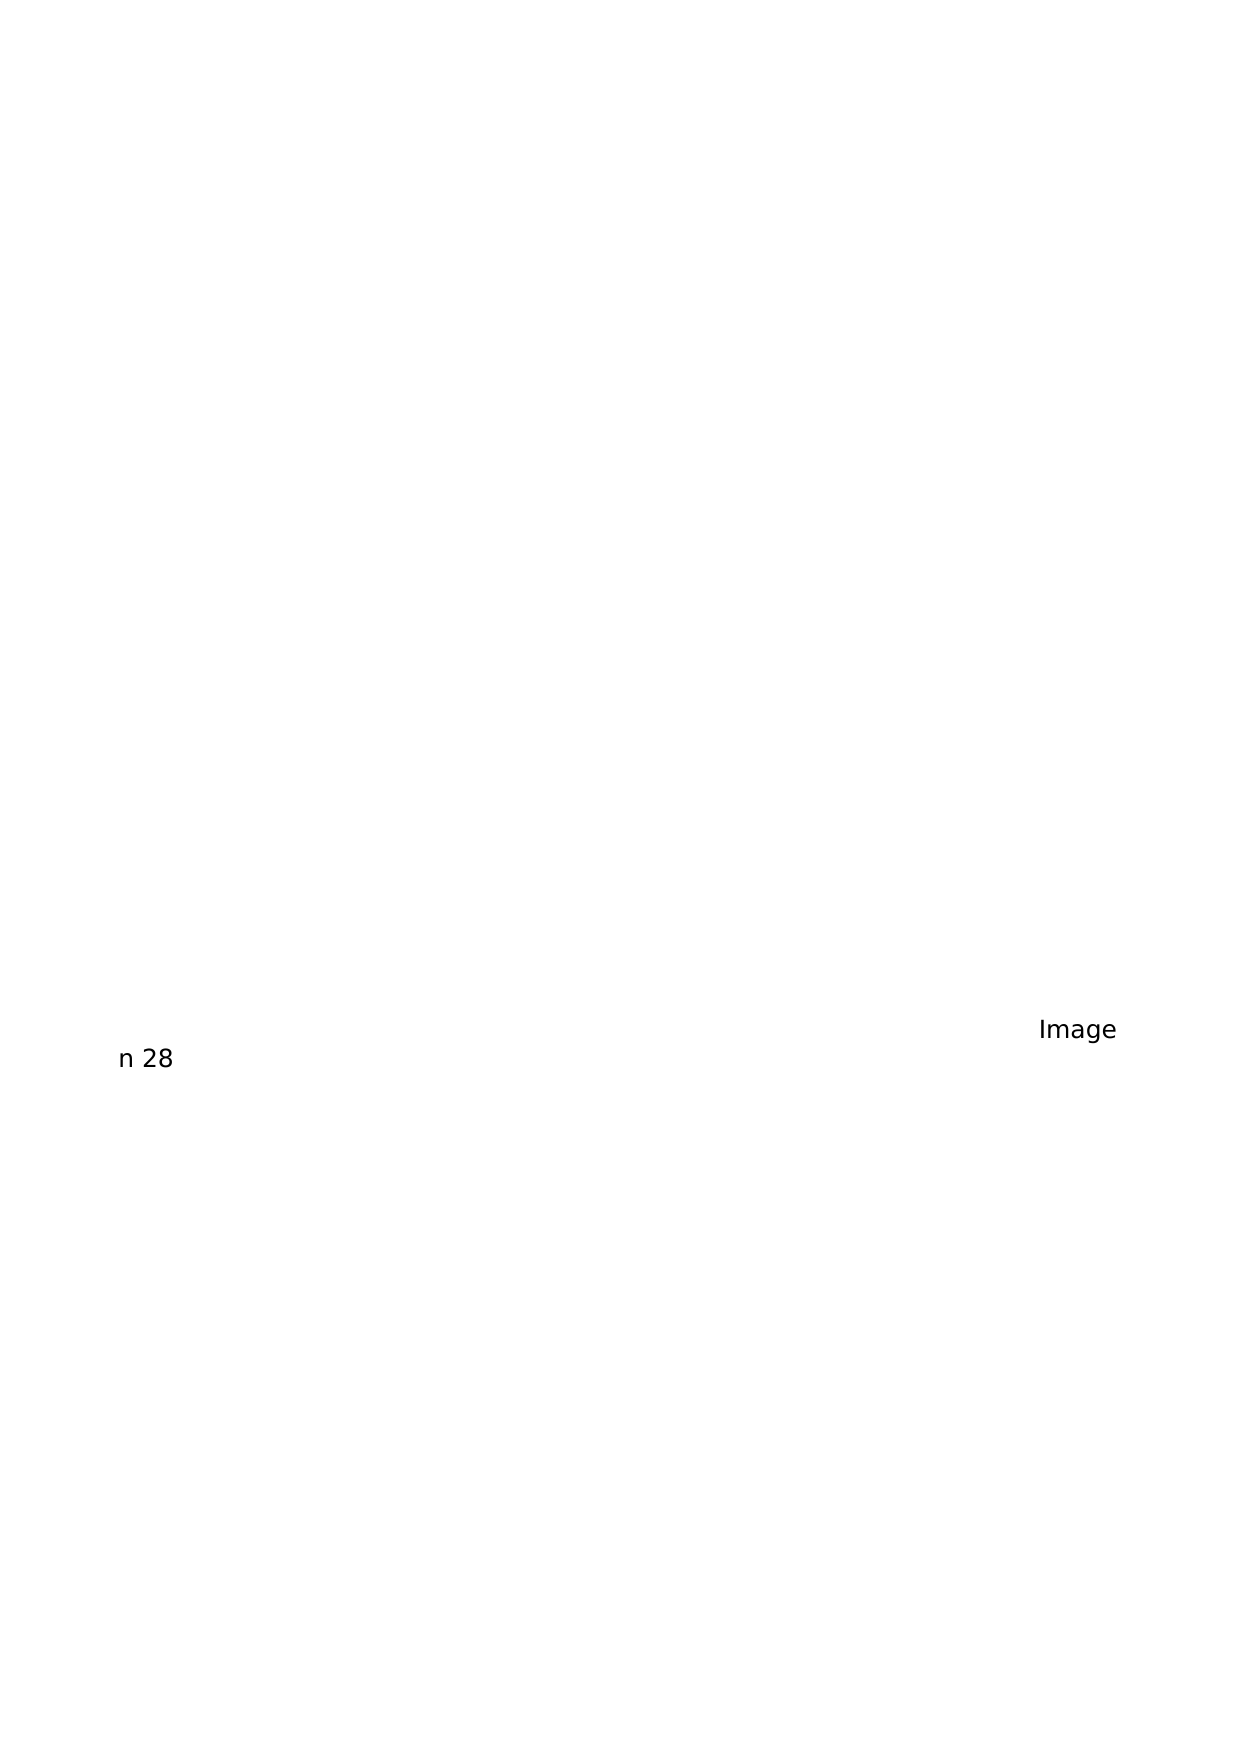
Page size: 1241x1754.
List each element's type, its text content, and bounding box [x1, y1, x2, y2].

text Imagen 28 [118, 118, 1122, 1073]
